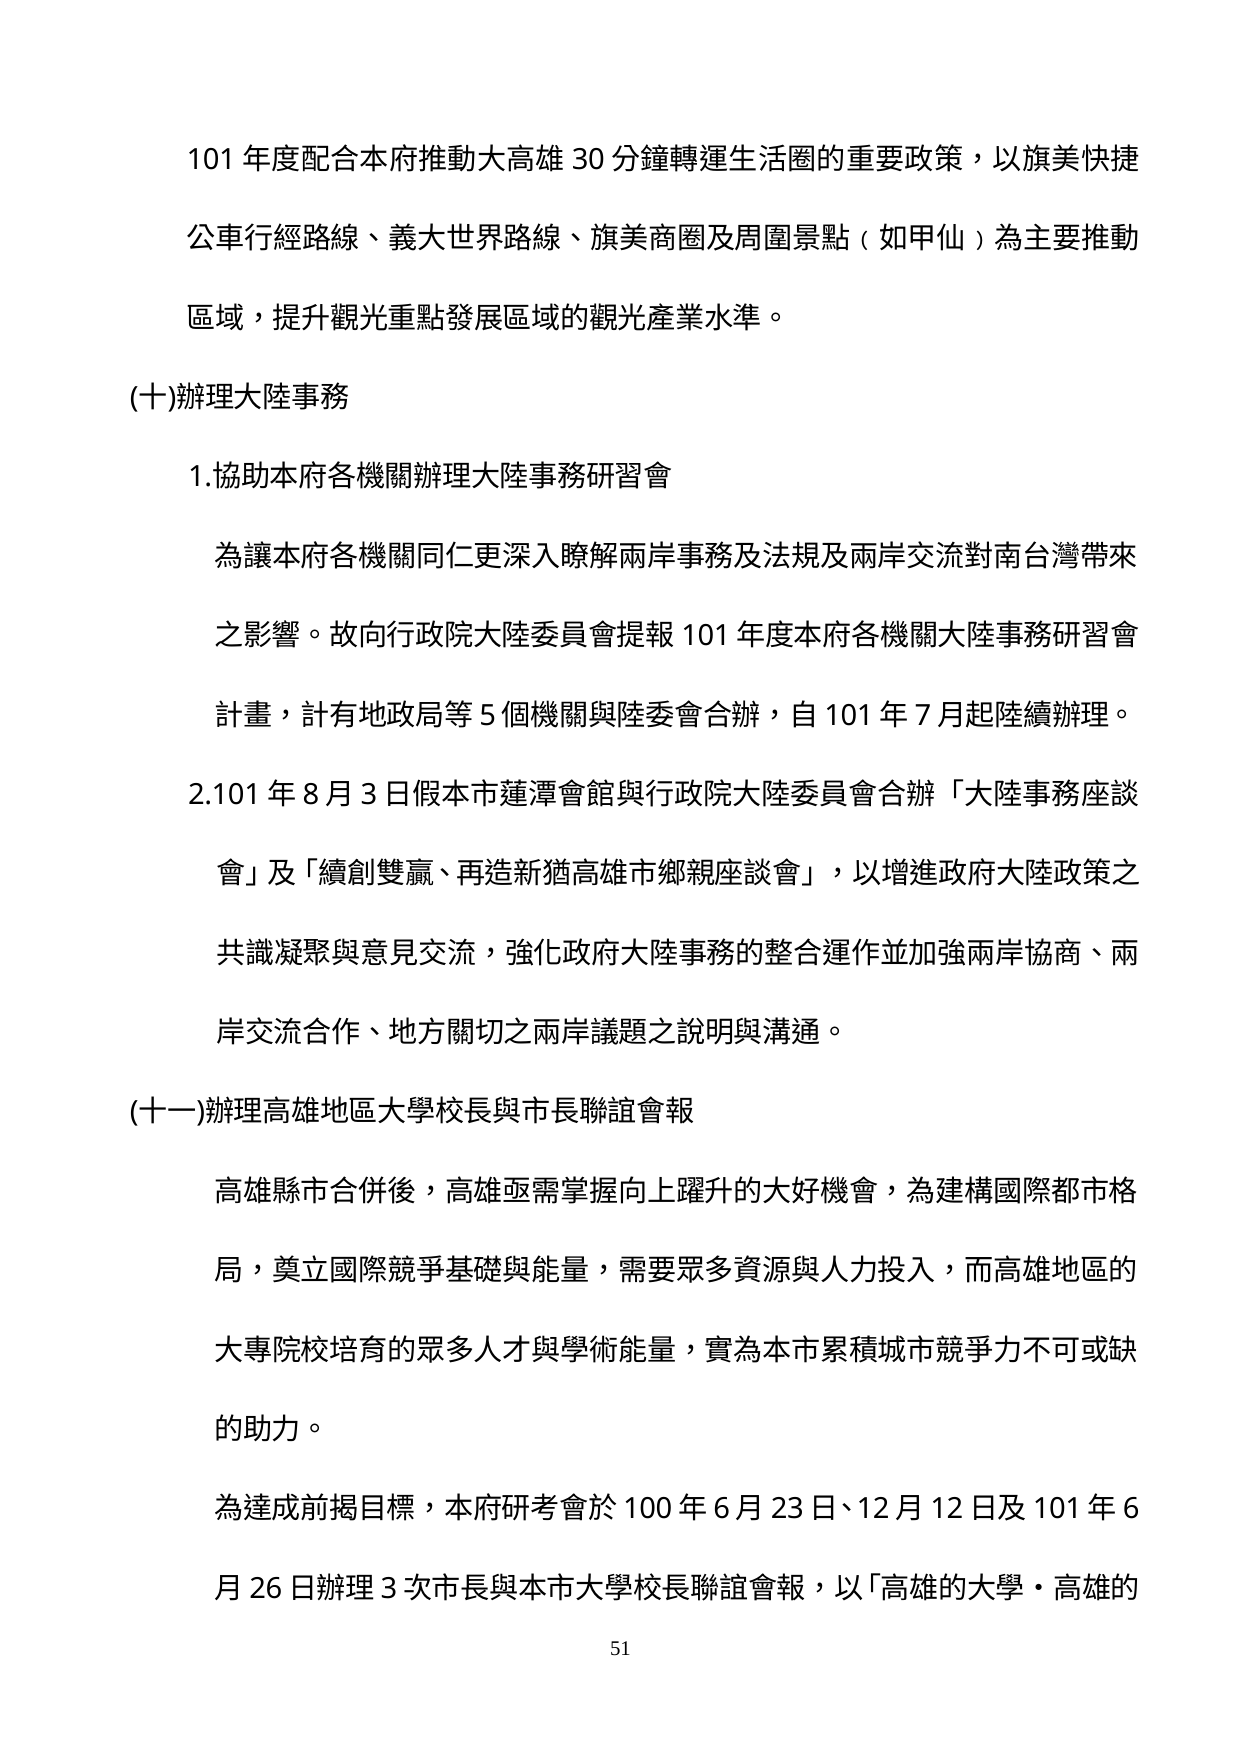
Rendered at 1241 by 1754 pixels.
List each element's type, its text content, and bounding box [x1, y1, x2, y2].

text 高雄縣市合併後，高雄亟需掌握向上躍升的大好機會，為建構國際都市格局，奠立國際競爭基礎與能量，需要眾多資源與人力投入，而高雄地區的大專院校培育的眾多人才與學術能量，實為本市累積城市競爭力不可或缺的助力。 [214, 1149, 1140, 1466]
text (十一)辦理高雄地區大學校長與市長聯誼會報 [129, 1069, 1140, 1149]
text 為達成前揭目標，本府研考會於100年6月23日、12月12日及101年6月26日辦理3次市長與本市大學校長聯誼會報，以「高雄的大學‧高雄的智庫」-大學校長與市長的下午茶會為主軸，邀請大學校長及其幕僚長，並由本府相關局處首長列席，進行意見交流與對話，俾利城市發展穩健踏實。 [214, 1466, 1140, 1625]
text 1.協助本府各機關辦理大陸事務研習會 [188, 434, 1140, 514]
text 101年度配合本府推動大高雄30分鐘轉運生活圈的重要政策，以旗美快捷公車行經路線、義大世界路線、旗美商圈及周圍景點﹙如甲仙﹚為主要推動區域，提升觀光重點發展區域的觀光產業水準。 [186, 117, 1140, 355]
text 2.101年8月3日假本市蓮潭會館與行政院大陸委員會合辦「大陸事務座談會」及「續創雙贏、再造新猶高雄市鄉親座談會」，以增進政府大陸政策之共識凝聚與意見交流，強化政府大陸事務的整合運作並加強兩岸協商、兩岸交流合作、地方關切之兩岸議題之說明與溝通。 [188, 752, 1140, 1069]
text 為讓本府各機關同仁更深入瞭解兩岸事務及法規及兩岸交流對南台灣帶來之影響。故向行政院大陸委員會提報101年度本府各機關大陸事務研習會計畫，計有地政局等5個機關與陸委會合辦，自101年7月起陸續辦理。 [214, 514, 1140, 752]
text (十)辦理大陸事務 [129, 355, 1140, 434]
